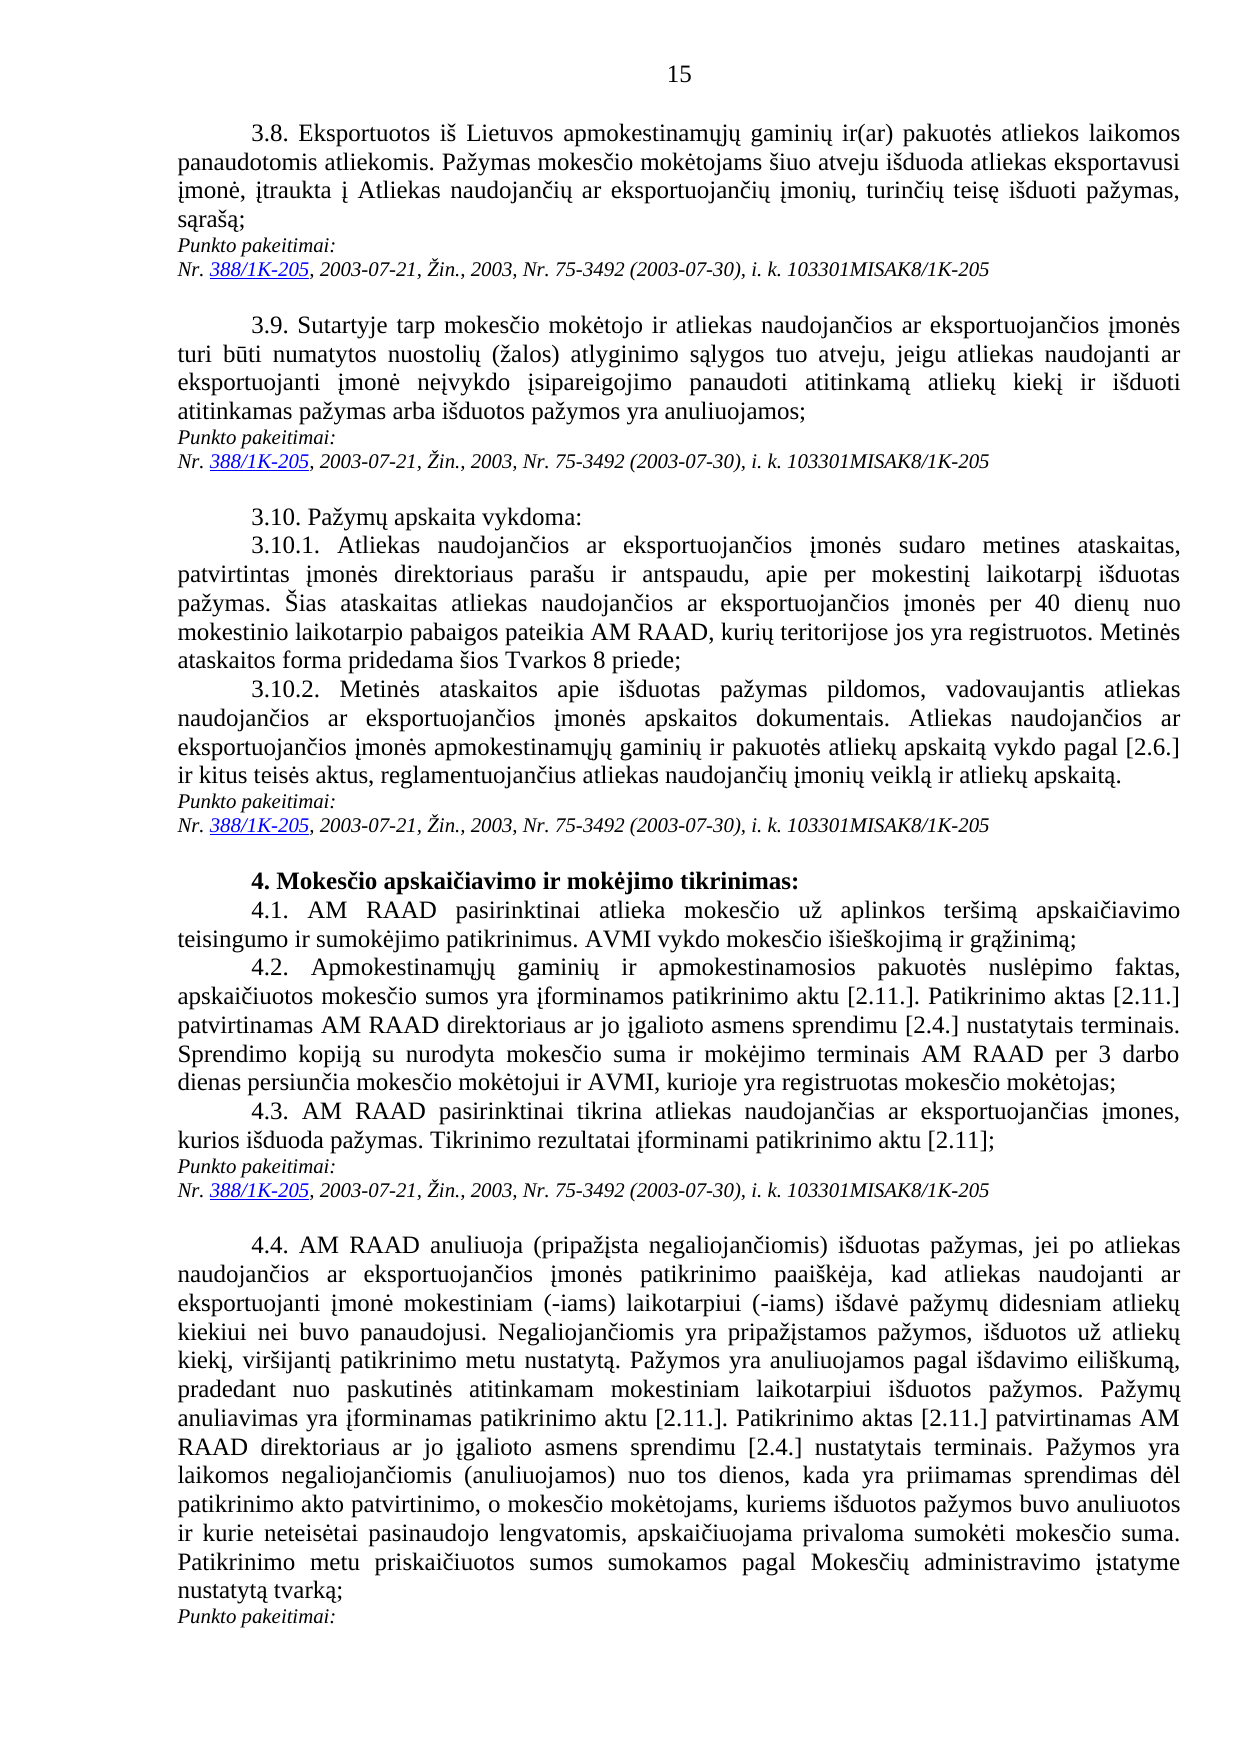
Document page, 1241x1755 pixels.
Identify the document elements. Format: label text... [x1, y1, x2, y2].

text Punkto pakeitimai: [177, 789, 1181, 813]
text 4.4. AM RAAD anuliuoja (pripažįsta negaliojančiomis) išduotas pažymas, jei po atliekas naudojančios ar eksportuojančios įmonės patikrinimo paaiškėja, kad atliekas naudojanti ar eksportuojanti įmonė mokestiniam (-iams) laikotarpiui (-iams) išdavė pažymų didesniam atliekų kiekiui nei buvo panaudojusi. Negaliojančiomis yra pripažįstamos pažymos, išduotos už atliekų kiekį, viršijantį patikrinimo metu nustatytą. Pažymos yra anuliuojamos pagal išdavimo eiliškumą, pradedant nuo paskutinės atitinkamam mokestiniam laikotarpiui išduotos pažymos. Pažymų anuliavimas yra įforminamas patikrinimo aktu [2.11.]. Patikrinimo aktas [2.11.] patvirtinamas AM RAAD direktoriaus ar jo įgalioto asmens sprendimu [2.4.] nustatytais terminais. Pažymos yra laikomos negaliojančiomis (anuliuojamos) nuo tos dienos, kada yra priimamas sprendimas dėl patikrinimo akto patvirtinimo, o mokesčio mokėtojams, kuriems išduotos pažymos buvo anuliuotos ir kurie neteisėtai pasinaudojo lengvatomis, apskaičiuojama privaloma sumokėti mokesčio suma. Patikrinimo metu priskaičiuotos sumos sumokamos pagal Mokesčių administravimo įstatyme nustatytą tvarką; [177, 1231, 1181, 1604]
text 3.8. Eksportuotos iš Lietuvos apmokestinamųjų gaminių ir(ar) pakuotės atliekos laikomos panaudotomis atliekomis. Pažymas mokesčio mokėtojams šiuo atveju išduoda atliekas eksportavusi įmonė, įtraukta į Atliekas naudojančių ar eksportuojančių įmonių, turinčių teisę išduoti pažymas, sąrašą; [177, 118, 1181, 233]
text Punkto pakeitimai: [177, 1154, 1181, 1178]
text 4.1. AM RAAD pasirinktinai atlieka mokesčio už aplinkos teršimą apskaičiavimo teisingumo ir sumokėjimo patikrinimus. AVMI vykdo mokesčio išieškojimą ir grąžinimą; [177, 895, 1181, 952]
text 4.3. AM RAAD pasirinktinai tikrina atliekas naudojančias ar eksportuojančias įmones, kurios išduoda pažymas. Tikrinimo rezultatai įforminami patikrinimo aktu [2.11]; [177, 1096, 1181, 1154]
text 3.10. Pažymų apskaita vykdoma: [177, 502, 1181, 531]
text Punkto pakeitimai: [177, 1604, 1181, 1628]
text Punkto pakeitimai: [177, 425, 1181, 449]
text Nr. 388/1K-205, 2003-07-21, Žin., 2003, Nr. 75-3492 (2003-07-30), i. k. 103301MISAK8/1K-205 [177, 257, 1181, 281]
text 3.9. Sutartyje tarp mokesčio mokėtojo ir atliekas naudojančios ar eksportuojančios įmonės turi būti numatytos nuostolių (žalos) atlyginimo sąlygos tuo atveju, jeigu atliekas naudojanti ar eksportuojanti įmonė neįvykdo įsipareigojimo panaudoti atitinkamą atliekų kiekį ir išduoti atitinkamas pažymas arba išduotos pažymos yra anuliuojamos; [177, 310, 1181, 425]
text 3.10.1. Atliekas naudojančios ar eksportuojančios įmonės sudaro metines ataskaitas, patvirtintas įmonės direktoriaus parašu ir antspaudu, apie per mokestinį laikotarpį išduotas pažymas. Šias ataskaitas atliekas naudojančios ar eksportuojančios įmonės per 40 dienų nuo mokestinio laikotarpio pabaigos pateikia AM RAAD, kurių teritorijose jos yra registruotos. Metinės ataskaitos forma pridedama šios Tvarkos 8 priede; [177, 531, 1181, 674]
text Punkto pakeitimai: [177, 233, 1181, 257]
text 3.10.2. Metinės ataskaitos apie išduotas pažymas pildomos, vadovaujantis atliekas naudojančios ar eksportuojančios įmonės apskaitos dokumentais. Atliekas naudojančios ar eksportuojančios įmonės apmokestinamųjų gaminių ir pakuotės atliekų apskaitą vykdo pagal [2.6.] ir kitus teisės aktus, reglamentuojančius atliekas naudojančių įmonių veiklą ir atliekų apskaitą. [177, 674, 1181, 789]
text Nr. 388/1K-205, 2003-07-21, Žin., 2003, Nr. 75-3492 (2003-07-30), i. k. 103301MISAK8/1K-205 [177, 449, 1181, 473]
text Nr. 388/1K-205, 2003-07-21, Žin., 2003, Nr. 75-3492 (2003-07-30), i. k. 103301MISAK8/1K-205 [177, 1178, 1181, 1202]
text 4.2. Apmokestinamųjų gaminių ir apmokestinamosios pakuotės nuslėpimo faktas, apskaičiuotos mokesčio sumos yra įforminamos patikrinimo aktu [2.11.]. Patikrinimo aktas [2.11.] patvirtinamas AM RAAD direktoriaus ar jo įgalioto asmens sprendimu [2.4.] nustatytais terminais. Sprendimo kopiją su nurodyta mokesčio suma ir mokėjimo terminais AM RAAD per 3 darbo dienas persiunčia mokesčio mokėtojui ir AVMI, kurioje yra registruotas mokesčio mokėtojas; [177, 952, 1181, 1096]
text Nr. 388/1K-205, 2003-07-21, Žin., 2003, Nr. 75-3492 (2003-07-30), i. k. 103301MISAK8/1K-205 [177, 813, 1181, 837]
text 4. Mokesčio apskaičiavimo ir mokėjimo tikrinimas: [177, 866, 1181, 895]
